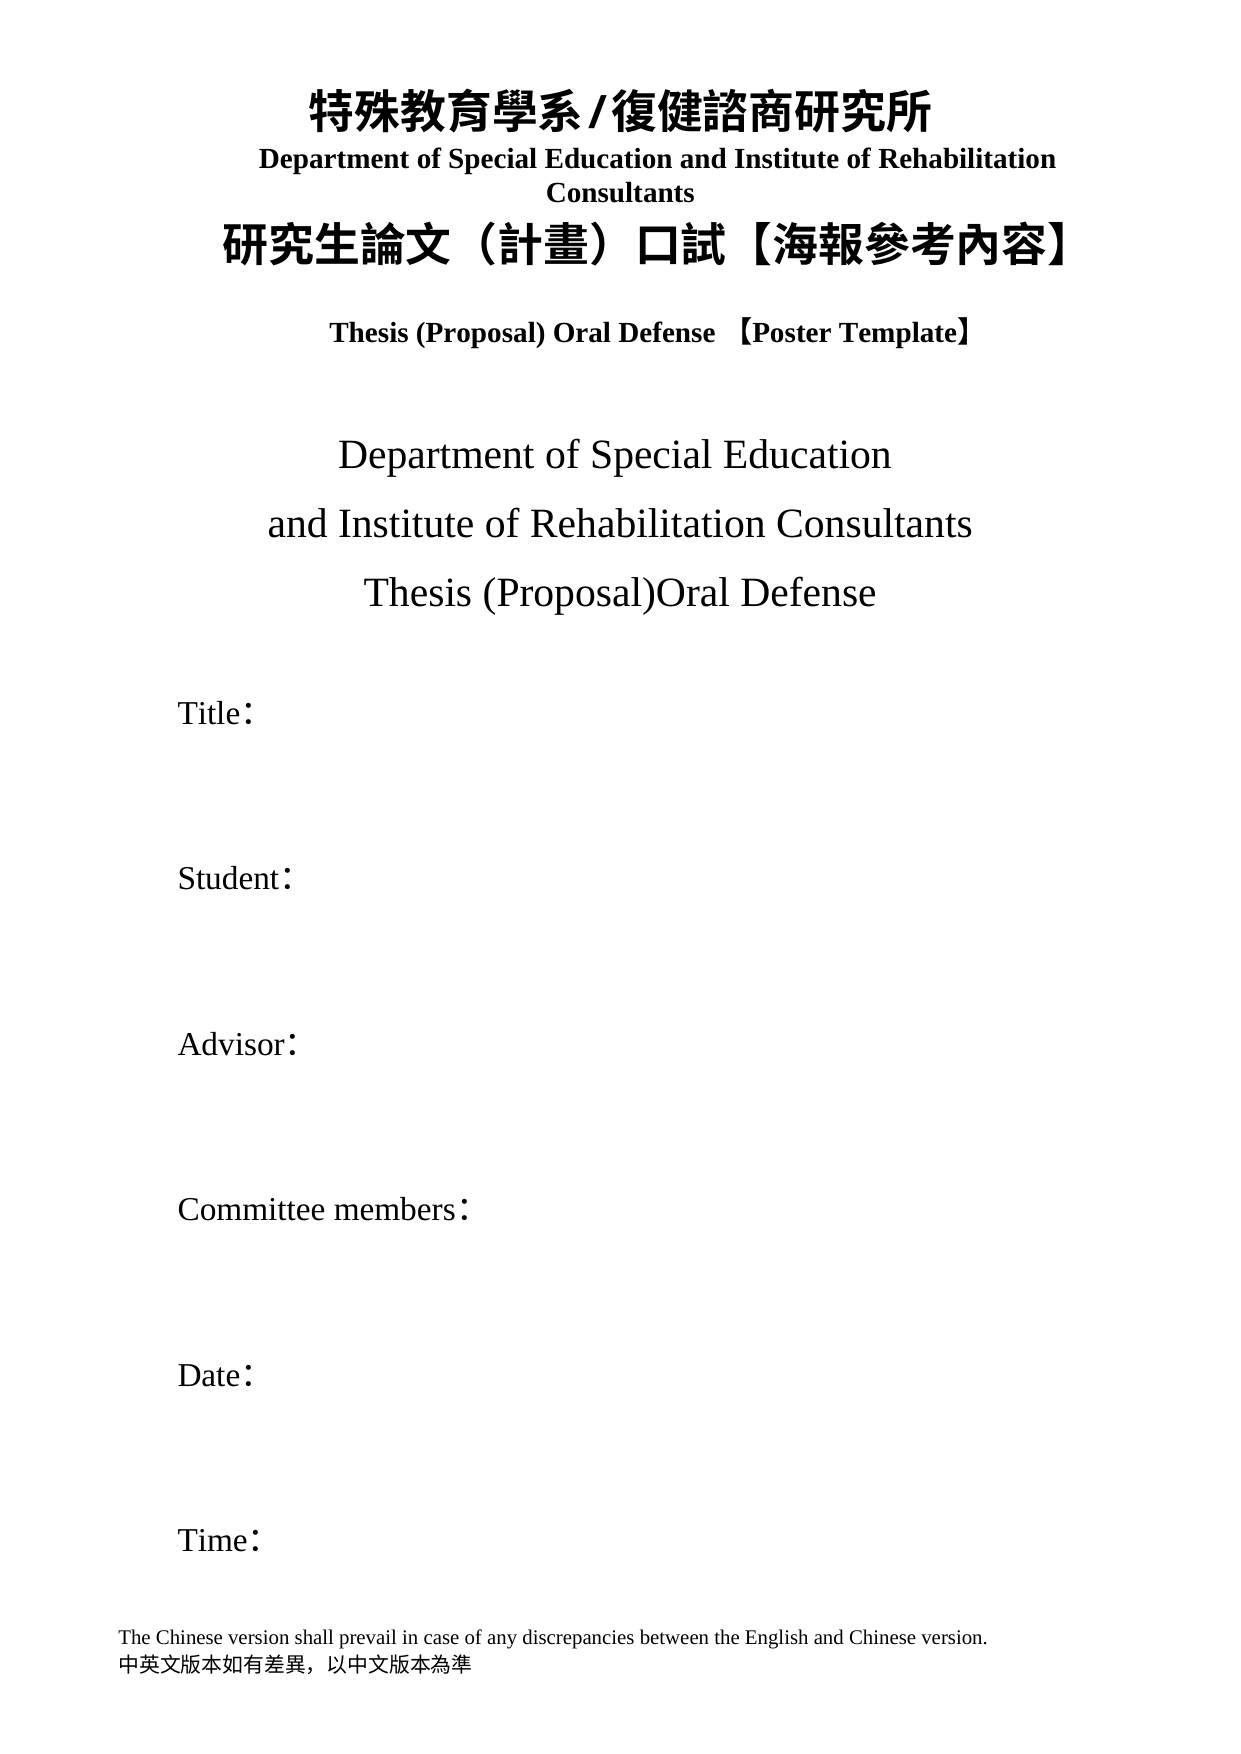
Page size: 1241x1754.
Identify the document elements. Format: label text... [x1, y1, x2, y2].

list 研究生論文（計畫）口試【海報參考內容】 [118, 209, 1122, 275]
text Title： [177, 685, 1122, 734]
text Advisor： [177, 1016, 1122, 1065]
text Committee members： [177, 1182, 1122, 1230]
list Thesis (Proposal) Oral Defense 【Poster Template】 [118, 308, 1122, 350]
list Department of Special Education and Institute of Rehabilitation Consultants [118, 142, 1122, 209]
text Time： [177, 1513, 1122, 1561]
text and Institute of Rehabilitation Consultants [118, 498, 1122, 546]
text Student： [177, 851, 1122, 899]
text Thesis (Proposal)Oral Defense [118, 567, 1122, 615]
text Department of Special Education [118, 429, 1122, 477]
text Date： [177, 1347, 1122, 1396]
text 特殊教育學系/復健諮商研究所 [118, 75, 1122, 142]
